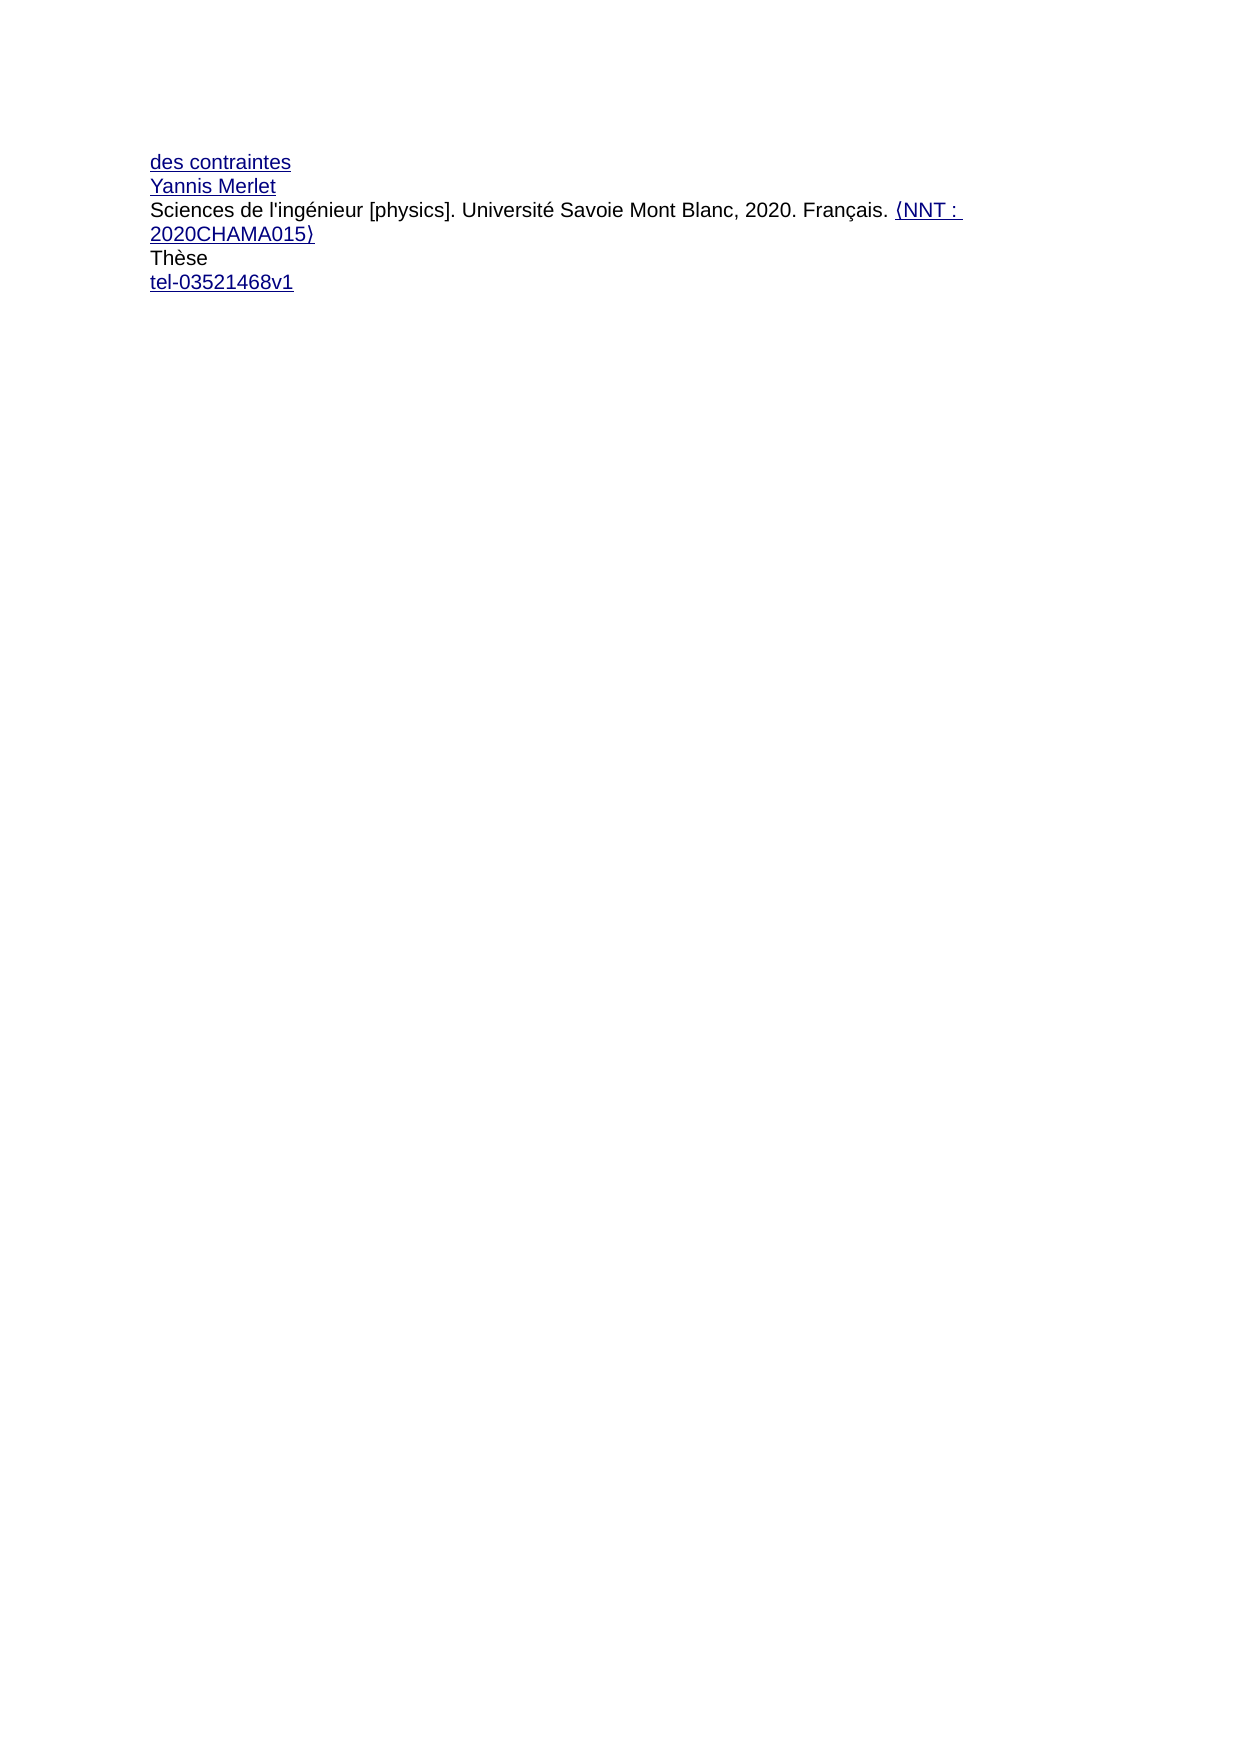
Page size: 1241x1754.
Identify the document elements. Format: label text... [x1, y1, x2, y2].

table_header Elaboration de stratégies optimales de rénovation de parcs de bâtiments : Intégration du phasage et des contraintes Yannis Merlet Sciences de l'ingénieur [physics]. Université Savoie Mont Blanc, 2020. Français. ⟨NNT : 2020CHAMA015⟩ Thèse tel-03521468v1 [150, 150, 1090, 294]
